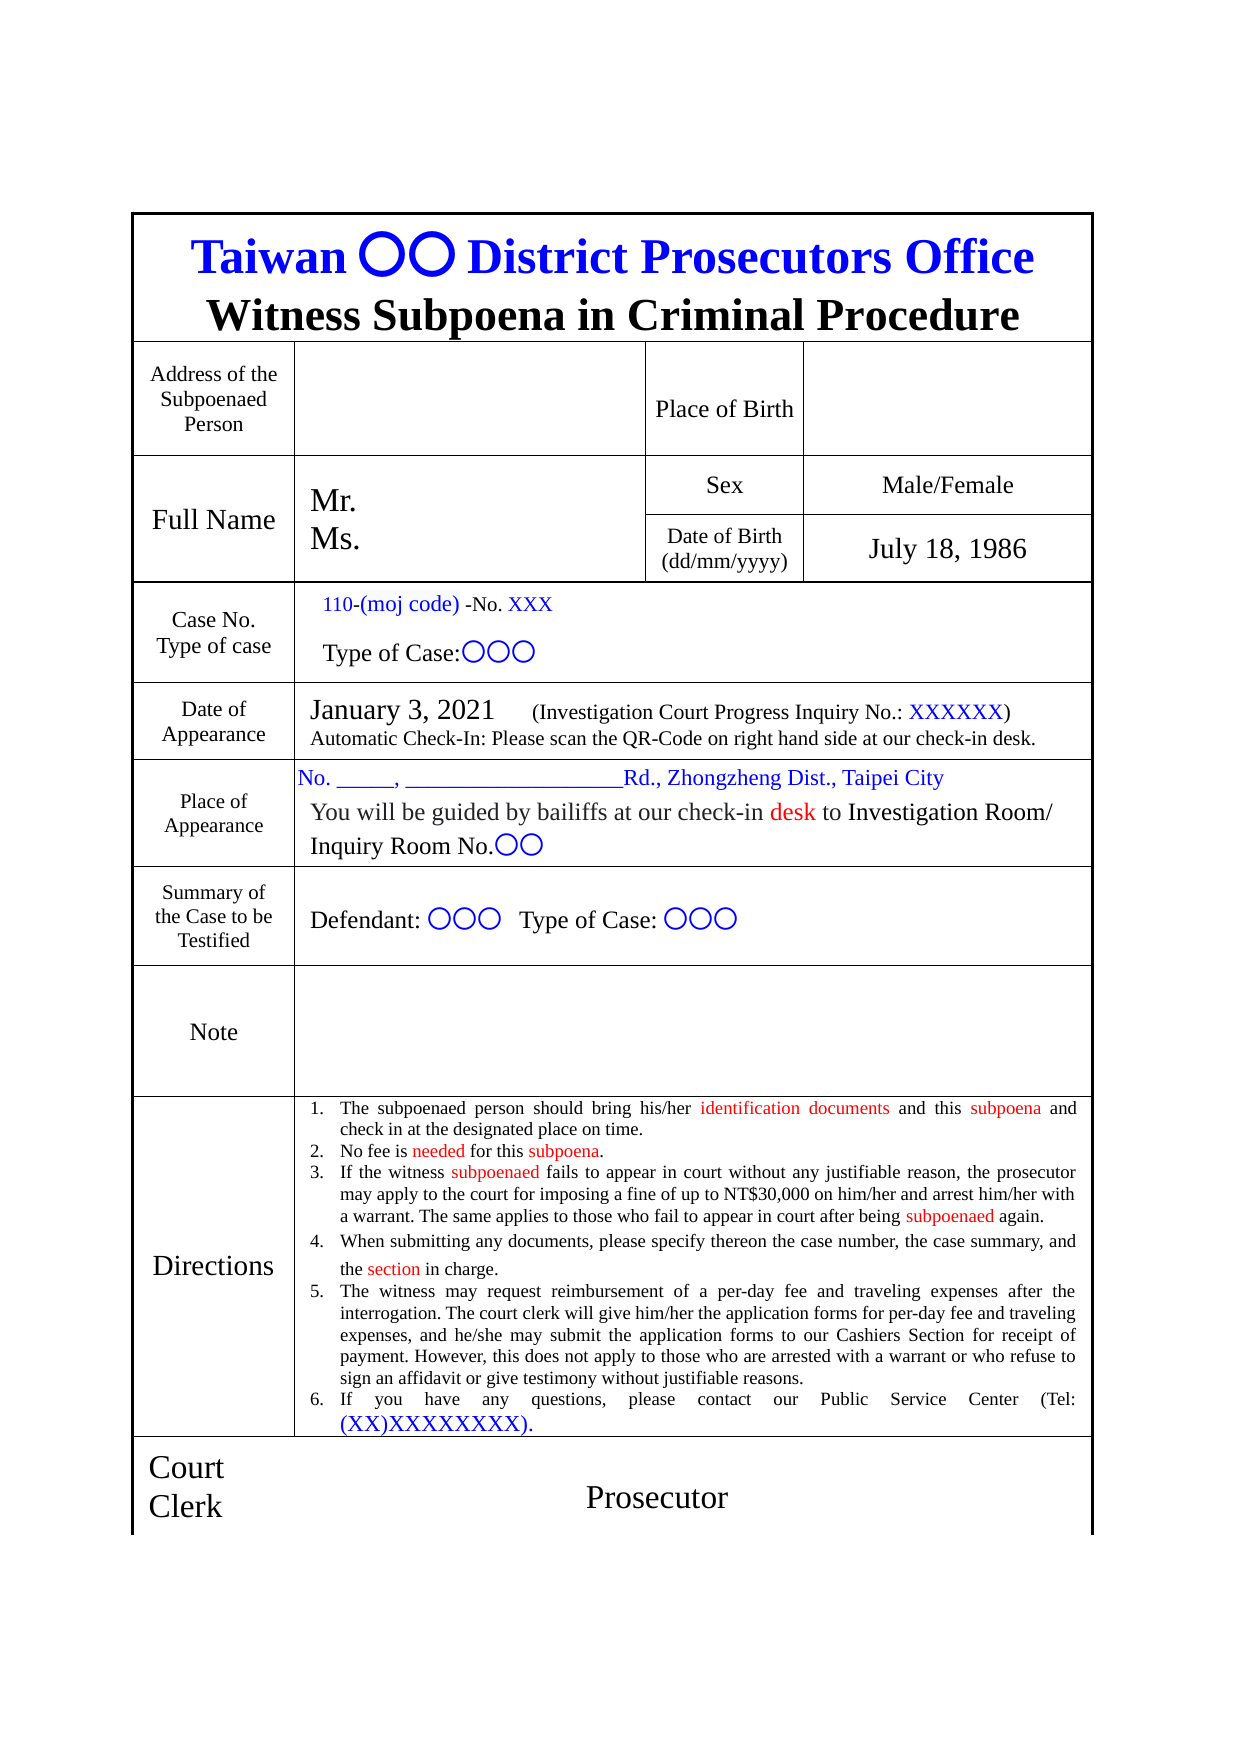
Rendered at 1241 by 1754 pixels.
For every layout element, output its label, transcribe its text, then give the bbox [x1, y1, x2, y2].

table_cell No. _____, ___________________Rd., Zhongzheng Dist., Taipei City You will be guided by bailiffs at our check-in desk to Investigation Room/ Inquiry Room No.〇〇 [295, 760, 1091, 866]
table_cell 110-(moj code) -No. XXX Type of Case:〇〇〇 [295, 583, 1091, 682]
table_cell [295, 342, 645, 455]
table_cell July 18, 1986 [804, 515, 1091, 581]
table_cell Male/Female [804, 456, 1091, 514]
table_cell Address of the Subpoenaed Person [134, 342, 294, 455]
table_header [133, 167, 1092, 212]
table_cell Taiwan〇〇District Prosecutors Office Witness Subpoena in Criminal Procedure [134, 215, 1091, 341]
table_cell Directions [134, 1097, 294, 1436]
table_cell Court Clerk [134, 1437, 279, 1535]
table_cell [1004, 1437, 1091, 1535]
table_cell Defendant: 〇〇〇 Type of Case: 〇〇〇 [295, 867, 1091, 965]
table_cell Sex [646, 456, 803, 514]
table_cell Date of Birth (dd/mm/yyyy) [646, 515, 803, 581]
table_cell [295, 966, 1091, 1096]
table_cell Summary of the Case to be Testified [134, 867, 294, 965]
table_cell Place of Birth [646, 342, 803, 455]
table_cell [804, 342, 1091, 455]
table_cell Case No. Type of case [134, 583, 294, 682]
table_cell [731, 1437, 1003, 1535]
table_cell [563, 456, 645, 581]
table_cell [279, 1437, 487, 1535]
table_cell Note [134, 966, 294, 1096]
table_cell The subpoenaed person should bring his/her identification documents and this subpoena and check in at the designated place on time. No fee is needed for this subpoena. If the witness subpoenaed fails to appear in court without any justifiable reason, the prosecutor may apply to the court for imposing a fine of up to NT$30,000 on him/her and arrest him/her with a warrant. The same applies to those who fail to appear in court after being subpoenaed again. When submitting any documents, please specify thereon the case number, the case summary, and the section in charge. The witness may request reimbursement of a per-day fee and traveling expenses after the interrogation. The court clerk will give him/her the application forms for per-day fee and traveling expenses, and he/she may submit the application forms to our Cashiers Section for receipt of payment. However, this does not apply to those who are arrested with a warrant or who refuse to sign an affidavit or give testimony without justifiable reasons. If you have any questions, please contact our Public Service Center (Tel: (XX)XXXXXXXX). [295, 1097, 1091, 1436]
table_cell Full Name [134, 456, 294, 581]
table_cell Prosecutor [487, 1437, 731, 1535]
table_cell Date of Appearance [134, 683, 294, 759]
table_cell Mr. Ms. [295, 456, 562, 581]
table_cell January 3, 2021 (Investigation Court Progress Inquiry No.: XXXXXX) Automatic Check-In: Please scan the QR-Code on right hand side at our check-in desk. [295, 683, 1091, 759]
table_cell Place of Appearance [134, 760, 294, 866]
